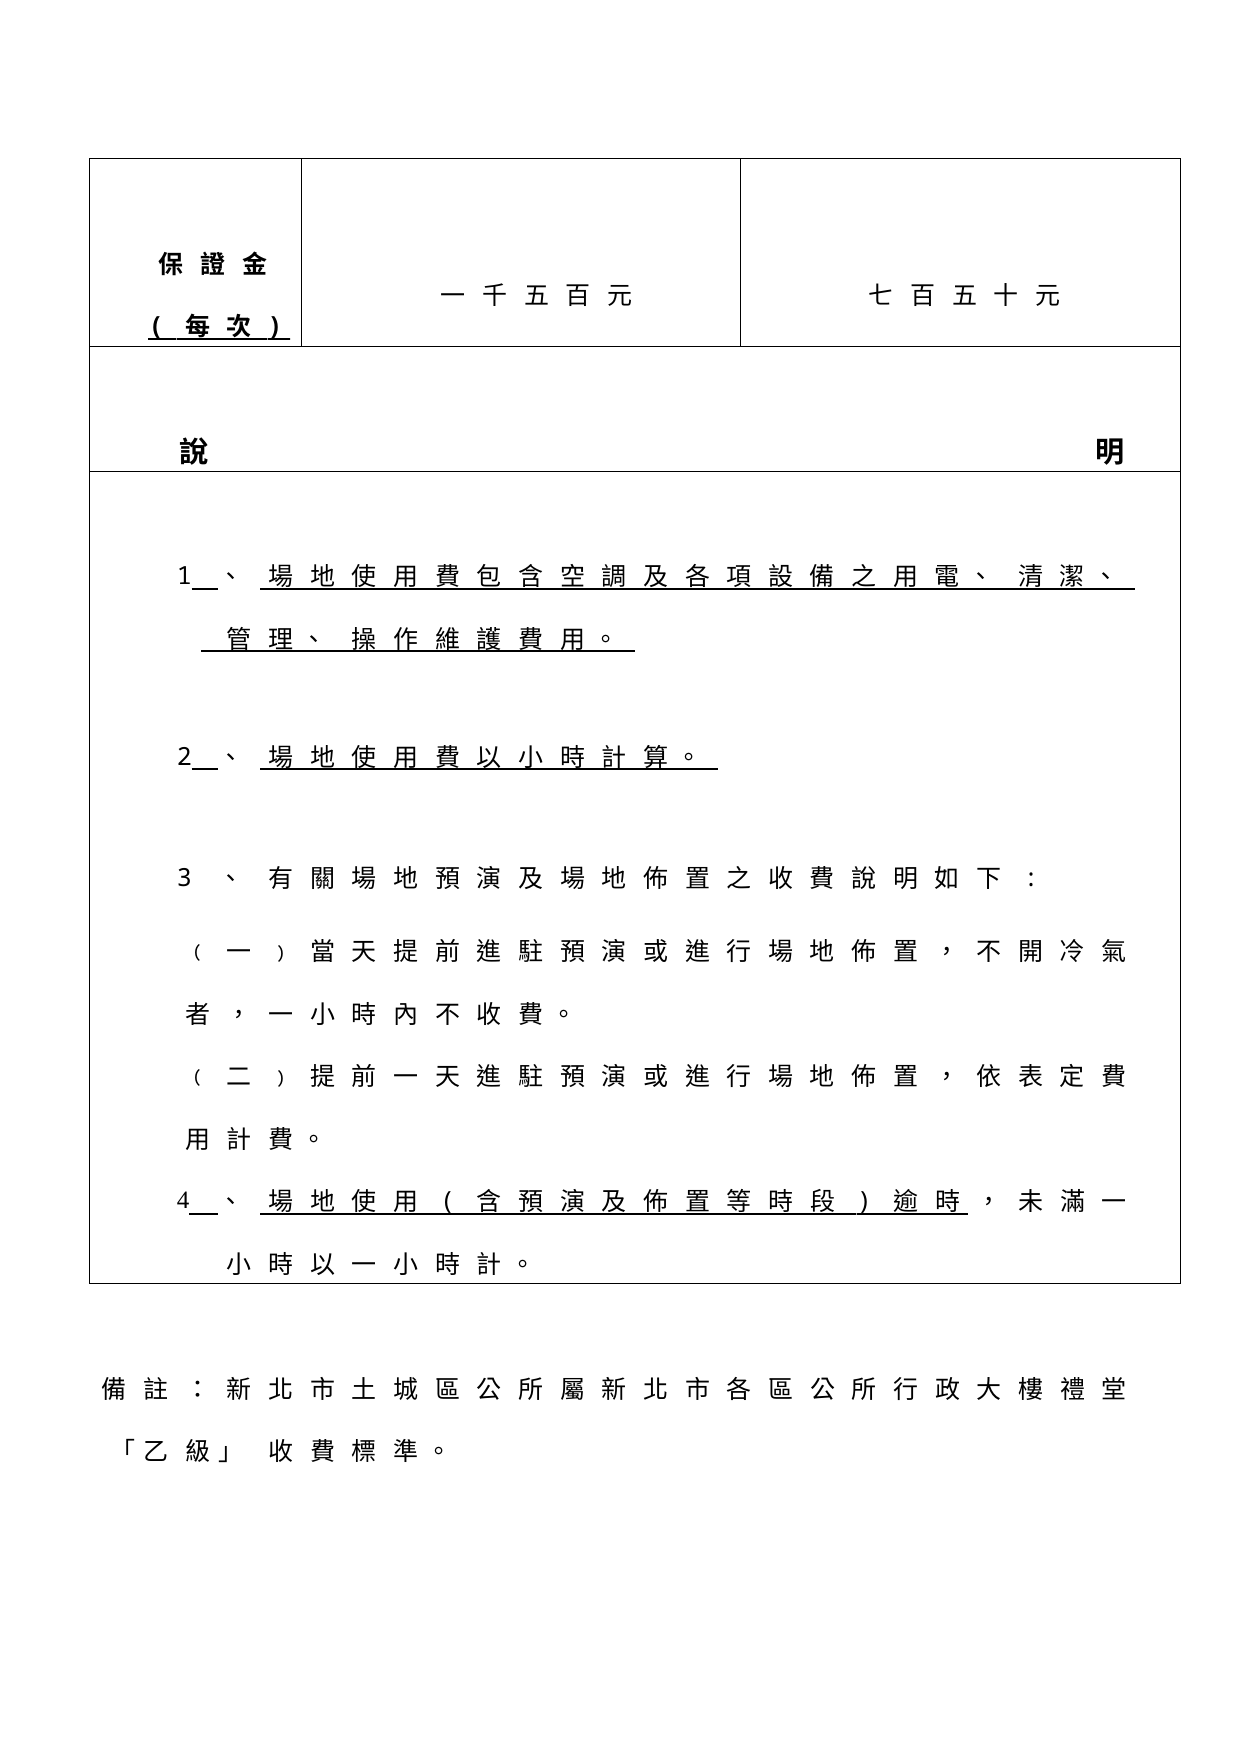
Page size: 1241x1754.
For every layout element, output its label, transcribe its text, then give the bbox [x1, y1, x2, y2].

table_cell 說 明 [90, 347, 1180, 471]
text 備註：新北市土城區公所屬新北市各區公所行政大樓禮堂「乙級」收費標準。 [93, 1346, 1177, 1471]
table_cell 七百五十元 [741, 159, 1180, 346]
table_cell 一千五百元 [302, 159, 740, 346]
table_cell 保證金 (每次) [90, 159, 301, 346]
table_cell 場地使用費包含空調及各項設備之用電、清潔、管理、操作維護費用。 場地使用費以小時計算。 有關場地預演及場地佈置之收費說明如下: ﹙一﹚當天提前進駐預演或進行場地佈置，不開冷氣者，一小時內不收費。 ﹙二﹚提前一天進駐預演或進行場地佈置，依表定費用計費。 場地使用(含預演及佈置等時段)逾時，未滿一小時以一小時計。 [90, 472, 1180, 1283]
